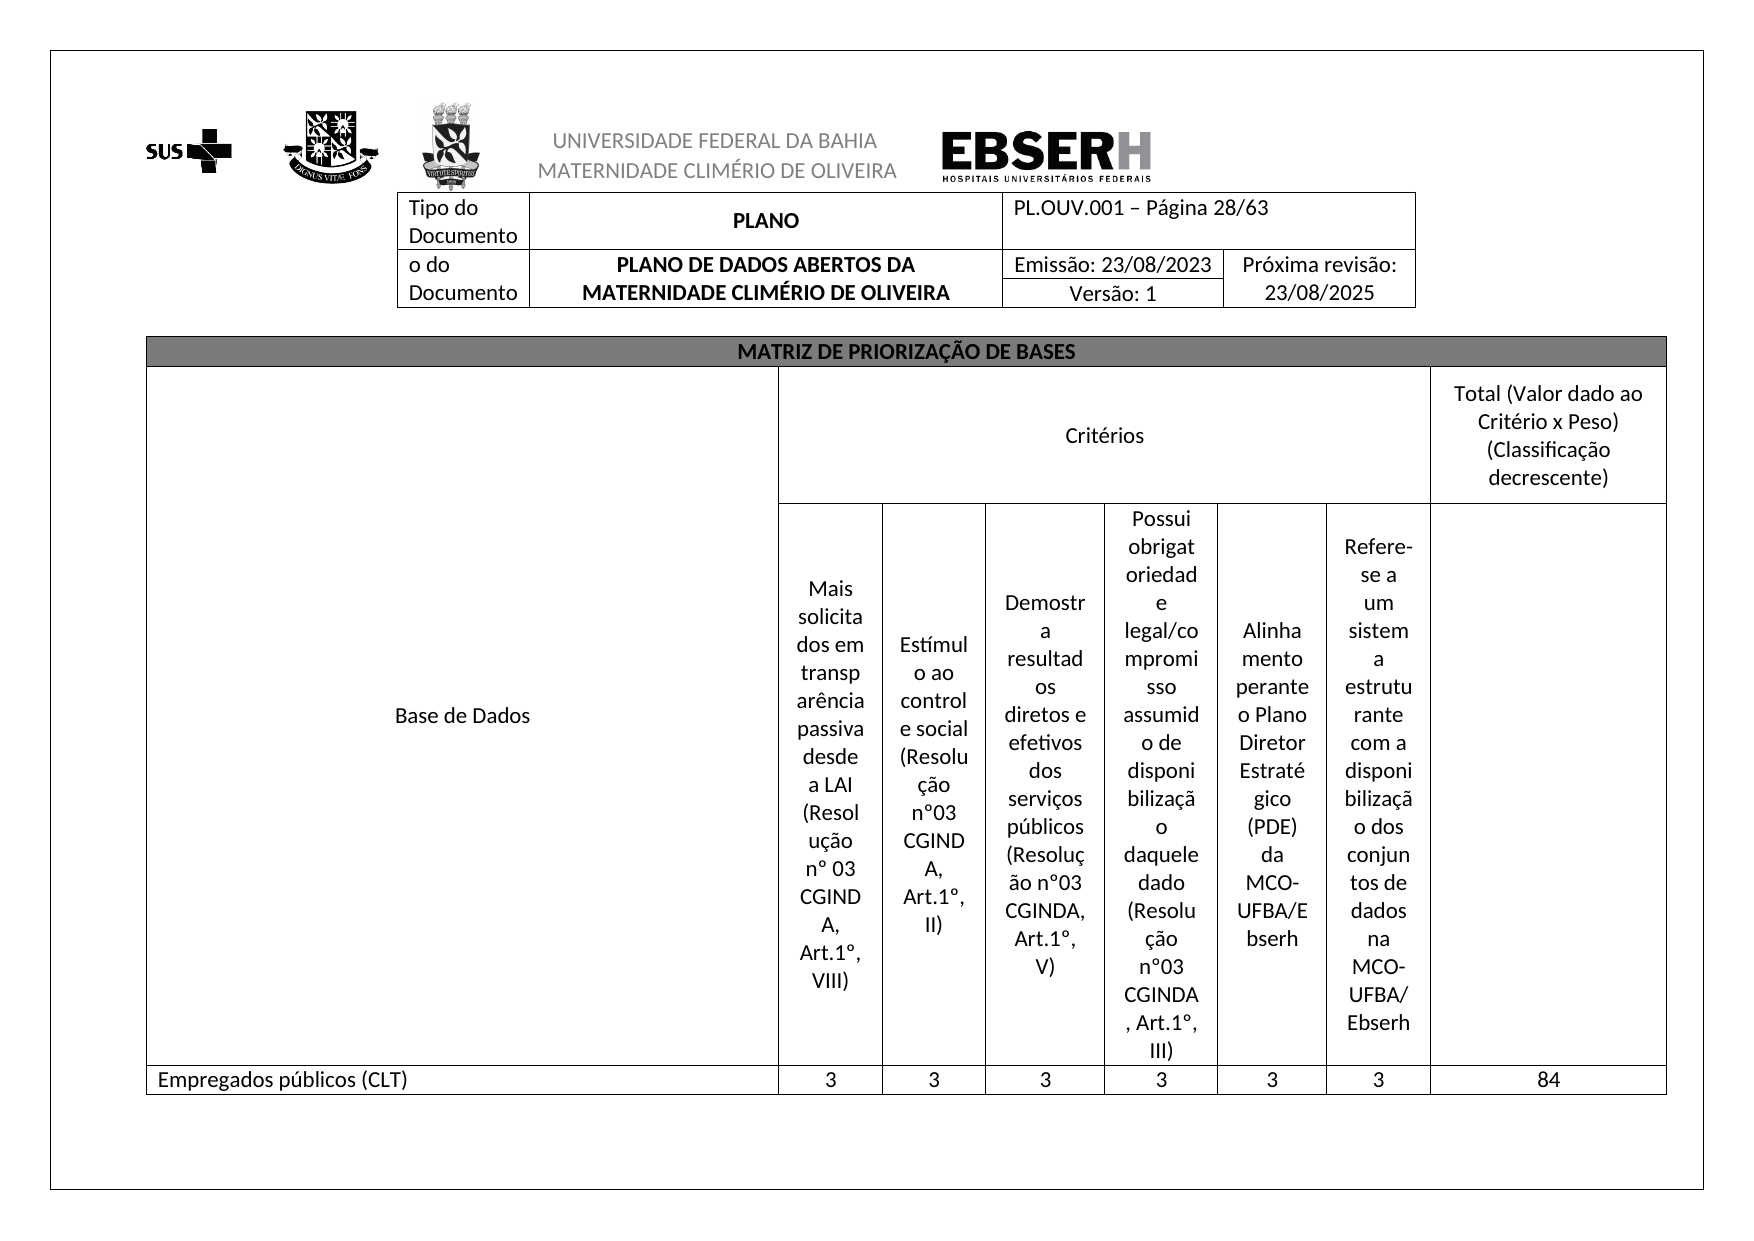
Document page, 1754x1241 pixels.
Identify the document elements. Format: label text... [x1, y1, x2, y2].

table_cell Empregados públicos (CLT) [147, 1066, 778, 1093]
table_cell 3 [883, 1066, 985, 1093]
table_cell Estímulo ao controle social (Resolução nº03 CGINDA, Art.1º, II) [883, 504, 985, 1064]
table_header MATRIZ DE PRIORIZAÇÃO DE BASES [147, 337, 1666, 366]
table_cell Possui obrigatoriedade legal/compromisso assumido de disponibilização daquele dado (Resolução nº03 CGINDA, Art.1º, III) [1105, 504, 1217, 1064]
table_cell Critérios [779, 367, 1430, 503]
table_cell Alinhamento perante o Plano Diretor Estratégico (PDE) da MCO-UFBA/Ebserh [1218, 504, 1326, 1064]
table_cell 3 [1105, 1066, 1217, 1093]
table_cell Total (Valor dado ao Critério x Peso) (Classificação decrescente) [1431, 367, 1666, 503]
table_cell 84 [1431, 1066, 1666, 1093]
table_cell 3 [1218, 1066, 1326, 1093]
table_cell [1431, 504, 1666, 1064]
table_cell Base de Dados [147, 367, 778, 1064]
table_cell 3 [779, 1066, 882, 1093]
table_cell 3 [986, 1066, 1104, 1093]
table_cell Mais solicitados em transparência passiva desde a LAI (Resolução nº 03 CGINDA, Art.1º, VIII) [779, 504, 882, 1064]
table_cell 3 [1327, 1066, 1430, 1093]
table_cell Demostra resultados diretos e efetivos dos serviços públicos (Resolução nº03 CGINDA, Art.1º, V) [986, 504, 1104, 1064]
table_cell Refere-se a um sistema estruturante com a disponibilização dos conjuntos de dados na MCO-UFBA/Ebserh [1327, 504, 1430, 1064]
